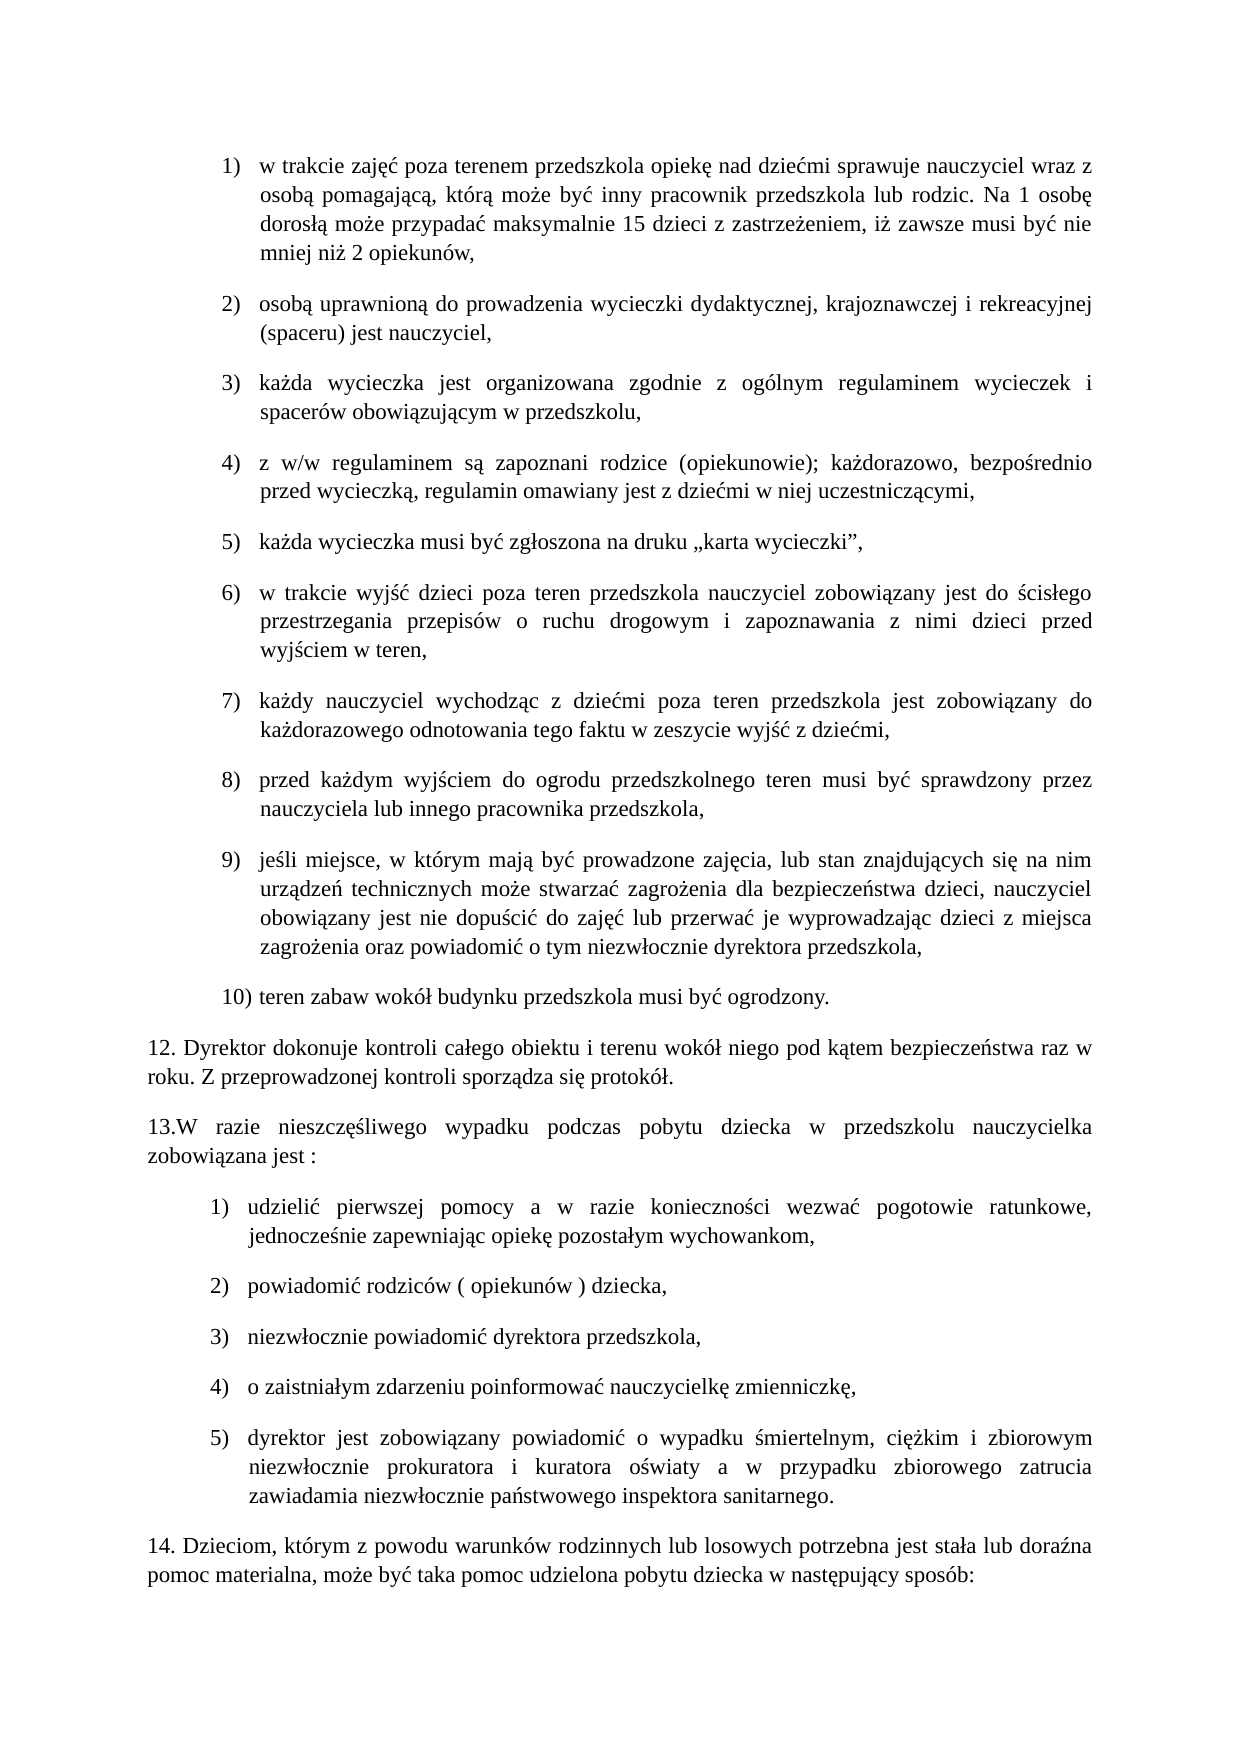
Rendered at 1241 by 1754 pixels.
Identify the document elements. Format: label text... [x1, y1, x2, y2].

list dyrektor jest zobowiązany powiadomić o wypadku śmiertelnym, ciężkim i zbiorowym niezwłocznie prokuratora i kuratora oświaty a w przypadku zbiorowego zatrucia zawiadamia niezwłocznie państwowego inspektora sanitarnego. [210, 1424, 1093, 1508]
list powiadomić rodziców ( opiekunów ) dziecka, [210, 1272, 1093, 1299]
list niezwłocznie powiadomić dyrektora przedszkola, [210, 1323, 1093, 1349]
list z w/w regulaminem są zapoznani rodzice (opiekunowie); każdorazowo, bezpośrednio przed wycieczką, regulamin omawiany jest z dziećmi w niej uczestniczącymi, [221, 448, 1093, 504]
list w trakcie wyjść dzieci poza teren przedszkola nauczyciel zobowiązany jest do ścisłego przestrzegania przepisów o ruchu drogowym i zapoznawania z nimi dzieci przed wyjściem w teren, [221, 578, 1093, 663]
list o zaistniałym zdarzeniu poinformować nauczycielkę zmienniczkę, [210, 1373, 1093, 1400]
text 14. Dzieciom, którym z powodu warunków rodzinnych lub losowych potrzebna jest stała lub doraźna pomoc materialna, może być taka pomoc udzielona pobytu dziecka w następujący sposób: [147, 1532, 1093, 1588]
list osobą uprawnioną do prowadzenia wycieczki dydaktycznej, krajoznawczej i rekreacyjnej (spaceru) jest nauczyciel, [221, 289, 1093, 345]
list udzielić pierwszej pomocy a w razie konieczności wezwać pogotowie ratunkowe, jednocześnie zapewniając opiekę pozostałym wychowankom, [210, 1193, 1093, 1248]
list w trakcie zajęć poza terenem przedszkola opiekę nad dziećmi sprawuje nauczyciel wraz z osobą pomagającą, którą może być inny pracownik przedszkola lub rodzic. Na 1 osobę dorosłą może przypadać maksymalnie 15 dzieci z zastrzeżeniem, iż zawsze musi być nie mniej niż 2 opiekunów, [221, 152, 1093, 265]
list teren zabaw wokół budynku przedszkola musi być ogrodzony. [221, 983, 1093, 1010]
list każda wycieczka jest organizowana zgodnie z ogólnym regulaminem wycieczek i spacerów obowiązującym w przedszkolu, [221, 369, 1093, 424]
list przed każdym wyjściem do ogrodu przedszkolnego teren musi być sprawdzony przez nauczyciela lub innego pracownika przedszkola, [221, 766, 1093, 822]
list każda wycieczka musi być zgłoszona na druku „karta wycieczki”, [221, 528, 1093, 554]
list każdy nauczyciel wychodząc z dziećmi poza teren przedszkola jest zobowiązany do każdorazowego odnotowania tego faktu w zeszycie wyjść z dziećmi, [221, 687, 1093, 742]
text 13.W razie nieszczęśliwego wypadku podczas pobytu dziecka w przedszkolu nauczycielka zobowiązana jest : [147, 1113, 1093, 1169]
list jeśli miejsce, w którym mają być prowadzone zajęcia, lub stan znajdujących się na nim urządzeń technicznych może stwarzać zagrożenia dla bezpieczeństwa dzieci, nauczyciel obowiązany jest nie dopuścić do zajęć lub przerwać je wyprowadzając dzieci z miejsca zagrożenia oraz powiadomić o tym niezwłocznie dyrektora przedszkola, [221, 846, 1093, 959]
text 12. Dyrektor dokonuje kontroli całego obiektu i terenu wokół niego pod kątem bezpieczeństwa raz w roku. Z przeprowadzonej kontroli sporządza się protokół. [147, 1034, 1093, 1089]
